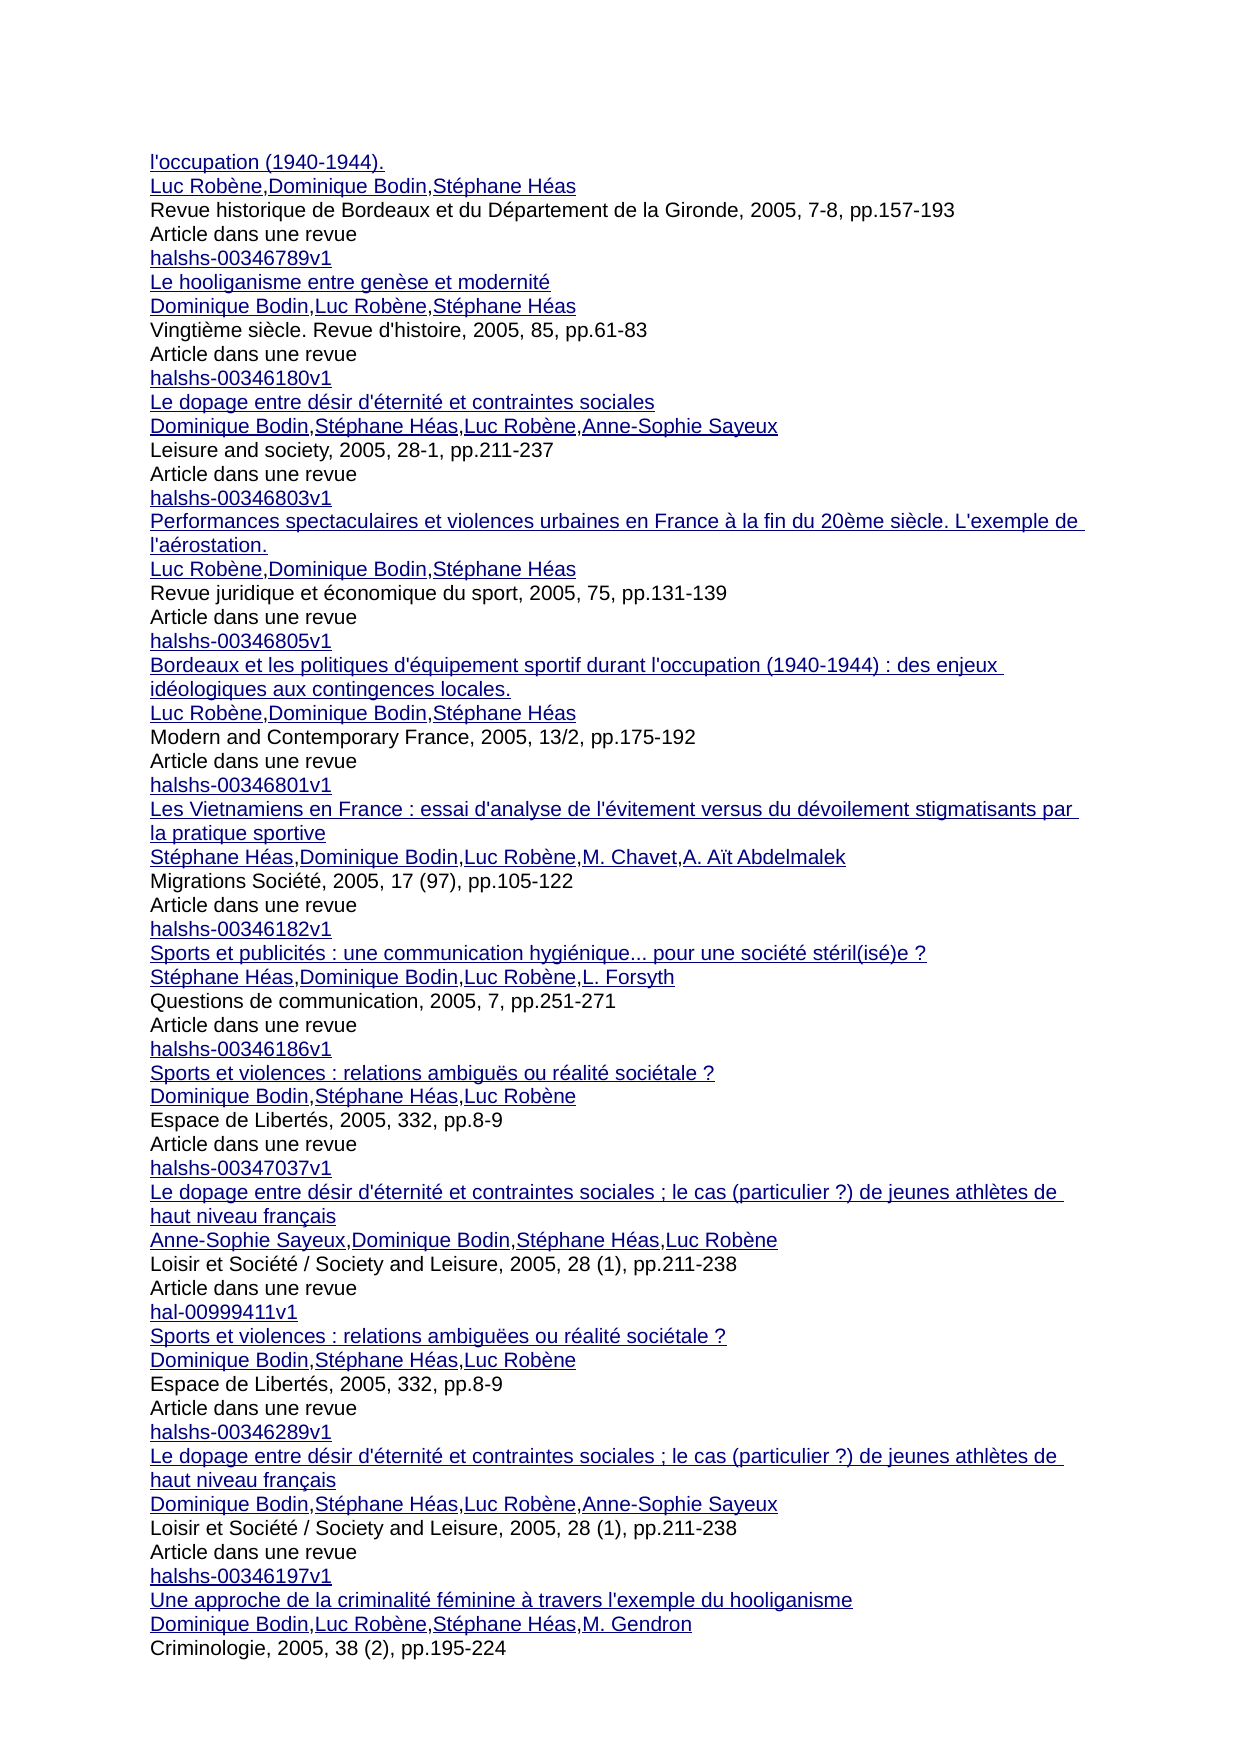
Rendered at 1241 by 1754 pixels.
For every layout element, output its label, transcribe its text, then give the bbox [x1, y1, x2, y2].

table_cell Le dopage entre désir d'éternité et contraintes sociales ; le cas (particulier ?) de jeunes athlètes de haut niveau français Dominique Bodin,Stéphane Héas,Luc Robène,Anne-Sophie Sayeux Loisir et Société / Society and Leisure, 2005, 28 (1), pp.211-238 Article dans une revue halshs-00346197v1 [150, 1444, 1090, 1587]
table_cell Le hooliganisme entre genèse et modernité Dominique Bodin,Luc Robène,Stéphane Héas Vingtième siècle. Revue d'histoire, 2005, 85, pp.61-83 Article dans une revue halshs-00346180v1 [150, 270, 1090, 389]
table_cell Le dopage entre désir d'éternité et contraintes sociales Dominique Bodin,Stéphane Héas,Luc Robène,Anne-Sophie Sayeux Leisure and society, 2005, 28-1, pp.211-237 Article dans une revue halshs-00346803v1 [150, 390, 1090, 509]
table_cell Sports et violences : relations ambiguës ou réalité sociétale ? Dominique Bodin,Stéphane Héas,Luc Robène Espace de Libertés, 2005, 332, pp.8-9 Article dans une revue halshs-00347037v1 [150, 1060, 1090, 1180]
table_cell Bordeaux et les politiques d'équipement sportif durant l'occupation (1940-1944) : des enjeux idéologiques aux contingences locales. Luc Robène,Dominique Bodin,Stéphane Héas Modern and Contemporary France, 2005, 13/2, pp.175-192 Article dans une revue halshs-00346801v1 [150, 653, 1090, 797]
table_cell l'occupation (1940-1944). Luc Robène,Dominique Bodin,Stéphane Héas Revue historique de Bordeaux et du Département de la Gironde, 2005, 7-8, pp.157-193 Article dans une revue halshs-00346789v1 [150, 150, 1090, 270]
table_cell Performances spectaculaires et violences urbaines en France à la fin du 20ème siècle. L'exemple de l'aérostation. Luc Robène,Dominique Bodin,Stéphane Héas Revue juridique et économique du sport, 2005, 75, pp.131-139 Article dans une revue halshs-00346805v1 [150, 509, 1090, 653]
table_cell Les Vietnamiens en France : essai d'analyse de l'évitement versus du dévoilement stigmatisants par la pratique sportive Stéphane Héas,Dominique Bodin,Luc Robène,M. Chavet,A. Aït Abdelmalek Migrations Société, 2005, 17 (97), pp.105-122 Article dans une revue halshs-00346182v1 [150, 797, 1090, 941]
table_cell Sports et publicités : une communication hygiénique... pour une société stéril(isé)e ? Stéphane Héas,Dominique Bodin,Luc Robène,L. Forsyth Questions de communication, 2005, 7, pp.251-271 Article dans une revue halshs-00346186v1 [150, 941, 1090, 1060]
table_cell Le dopage entre désir d'éternité et contraintes sociales ; le cas (particulier ?) de jeunes athlètes de haut niveau français Anne-Sophie Sayeux,Dominique Bodin,Stéphane Héas,Luc Robène Loisir et Société / Society and Leisure, 2005, 28 (1), pp.211-238 Article dans une revue hal-00999411v1 [150, 1180, 1090, 1324]
table_cell Sports et violences : relations ambiguëes ou réalité sociétale ? Dominique Bodin,Stéphane Héas,Luc Robène Espace de Libertés, 2005, 332, pp.8-9 Article dans une revue halshs-00346289v1 [150, 1324, 1090, 1444]
table_cell Une approche de la criminalité féminine à travers l'exemple du hooliganisme Dominique Bodin,Luc Robène,Stéphane Héas,M. Gendron Criminologie, 2005, 38 (2), pp.195-224 [150, 1588, 1090, 1659]
